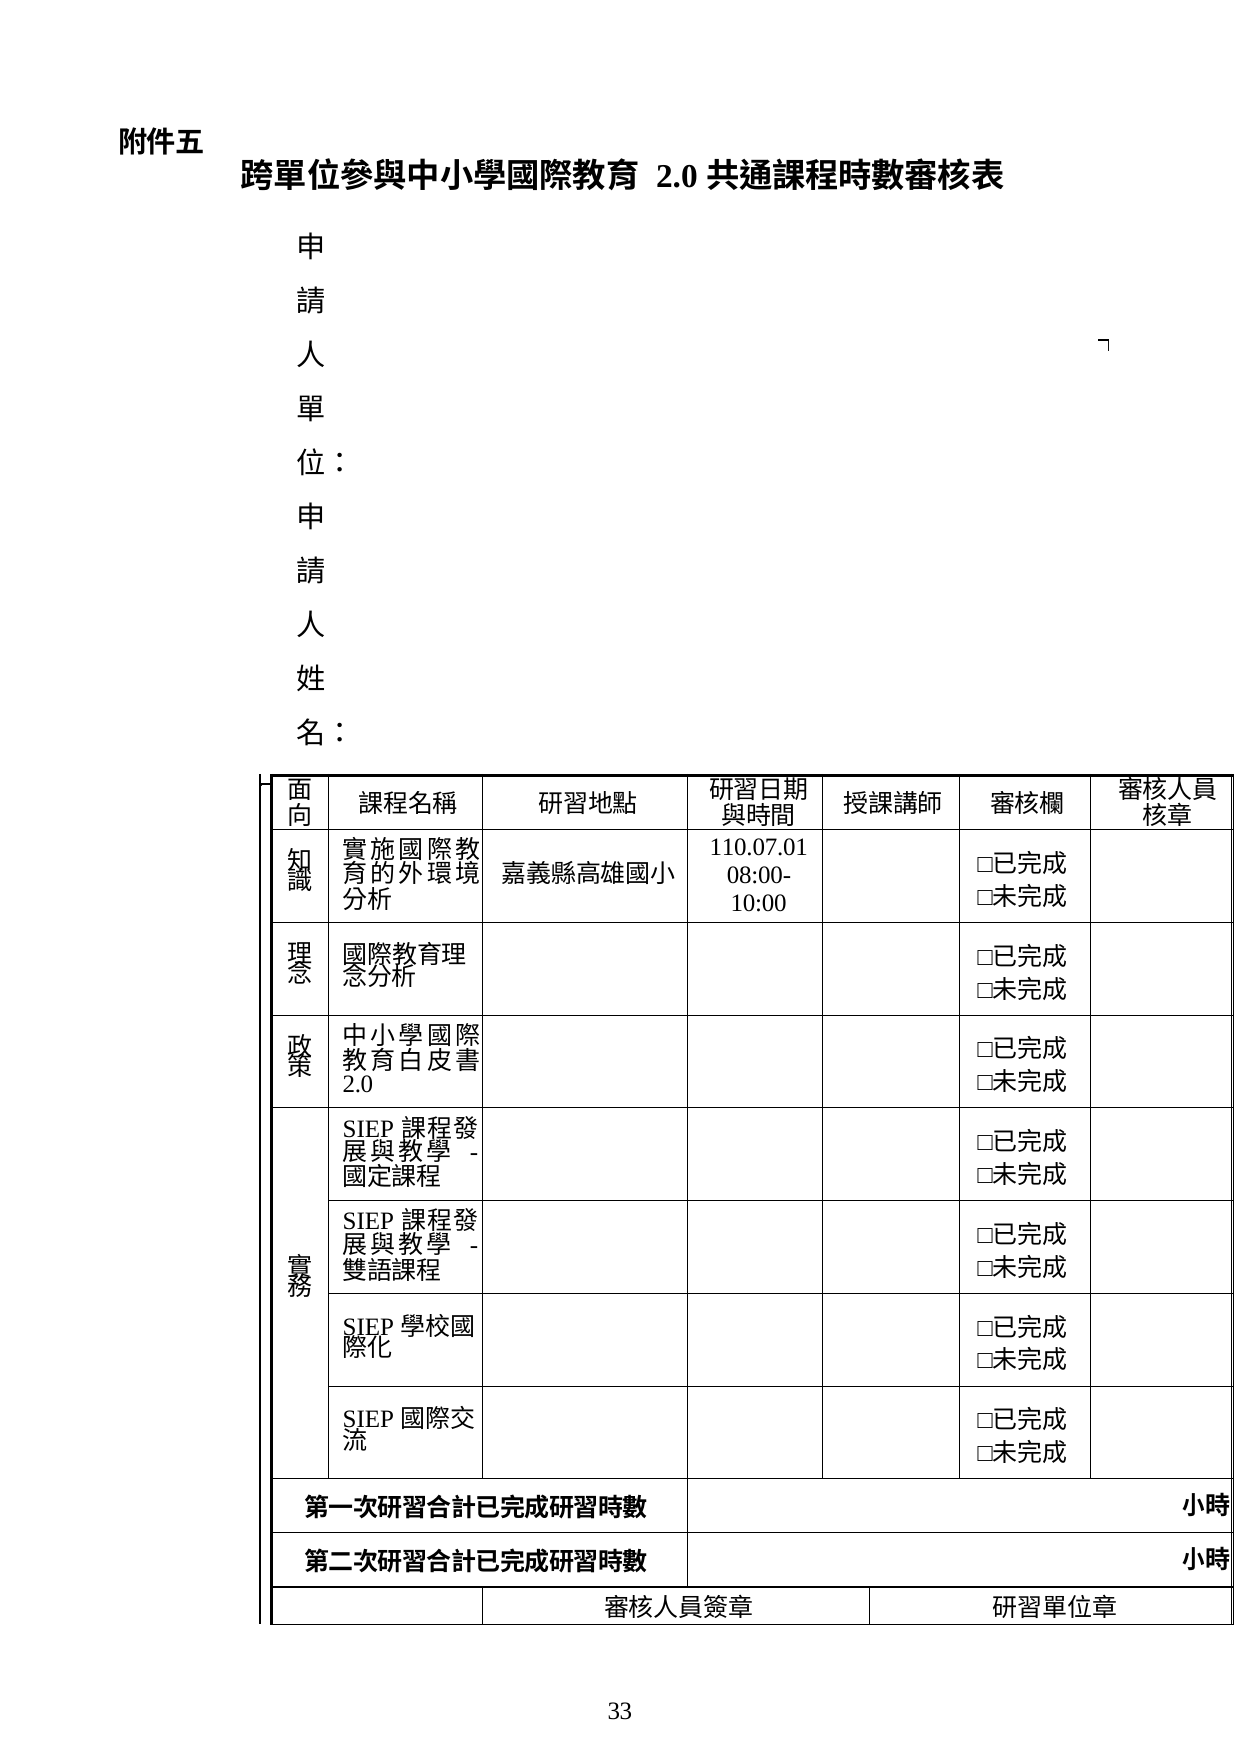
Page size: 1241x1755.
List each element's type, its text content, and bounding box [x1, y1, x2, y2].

table_cell SIEP 學校國際化 [329, 1294, 482, 1386]
table_cell [261, 922, 270, 1014]
table_cell 第二次研習合計已完成研習時數 [273, 1533, 687, 1586]
table_cell [483, 1016, 687, 1107]
table_cell [1091, 830, 1231, 922]
table_cell [483, 1201, 687, 1293]
table_cell [1091, 1108, 1231, 1200]
table_cell 110.07.01 08:00- 10:00 [688, 830, 822, 922]
table_cell □已完成 □未完成 [960, 1108, 1090, 1200]
table_header [261, 785, 270, 829]
table_cell 政策 [273, 1016, 328, 1107]
table_cell 知識 [273, 830, 328, 922]
table_cell [688, 1016, 822, 1107]
table_cell 第一次研習審核 [273, 1588, 482, 1624]
table_cell □已完成 □未完成 [960, 1201, 1090, 1293]
table_cell [823, 830, 959, 922]
table_header 授課講師 [823, 777, 959, 829]
table_cell 國際教育理念分析 [329, 923, 482, 1014]
table_cell 審核人員簽章 [483, 1588, 869, 1624]
table_header 審核人員 核章 [1091, 777, 1231, 829]
table_cell [483, 923, 687, 1014]
table_cell [688, 1201, 822, 1293]
table_cell [1091, 1294, 1231, 1386]
table_header [261, 774, 270, 783]
table_cell [823, 1016, 959, 1107]
table_cell [823, 923, 959, 1014]
table_cell [261, 1532, 270, 1586]
table_cell [261, 1015, 270, 1107]
table_cell [688, 923, 822, 1014]
table_cell □已完成 □未完成 [960, 1016, 1090, 1107]
table_cell 小時 [688, 1533, 1231, 1586]
table_cell [261, 1586, 270, 1624]
table_cell 第一次研習合計已完成研習時數 [273, 1479, 687, 1532]
subtitle 跨單位參與中小學國際教育 2.0 共通課程時數審核表 [240, 149, 1138, 197]
table_cell [823, 1108, 959, 1200]
table_cell 實施國際教育的外環境分析 [329, 830, 482, 922]
table_header 研習地點 [483, 777, 687, 829]
table_cell □已完成 □未完成 [960, 923, 1090, 1014]
table_cell [261, 829, 270, 922]
table_cell 嘉義縣高雄國小 [483, 830, 687, 922]
table_cell 理念 [273, 923, 328, 1014]
table_cell [1091, 923, 1231, 1014]
text 申請人單位：申請人姓名： [296, 223, 344, 752]
table_cell [1091, 1201, 1231, 1293]
table_cell [688, 1294, 822, 1386]
table_cell [483, 1387, 687, 1478]
table_header 研習日期 與時間 [688, 777, 822, 829]
table_cell [823, 1201, 959, 1293]
table_cell [261, 1107, 270, 1478]
table_cell [688, 1387, 822, 1478]
table_cell [823, 1387, 959, 1478]
table_cell [483, 1108, 687, 1200]
table_cell □已完成 □未完成 [960, 830, 1090, 922]
table_cell 中小學國際教育白皮書 2.0 [329, 1016, 482, 1107]
table_cell 實務 [273, 1108, 328, 1478]
subtitle 附件五 [118, 119, 206, 161]
table_cell [1091, 1387, 1231, 1478]
table_cell □已完成 □未完成 [960, 1294, 1090, 1386]
table_header 面 向 [273, 777, 328, 829]
table_cell SIEP 課程發展與教學 -雙語課程 [329, 1201, 482, 1293]
table_cell [1091, 1016, 1231, 1107]
table_cell 小時 [688, 1479, 1231, 1532]
table_cell [483, 1294, 687, 1386]
table_cell [261, 1478, 270, 1532]
table_cell □已完成 □未完成 [960, 1387, 1090, 1478]
table_header 審核欄 [960, 777, 1090, 829]
table_cell [823, 1294, 959, 1386]
table_cell [688, 1108, 822, 1200]
table_header 課程名稱 [329, 777, 482, 829]
table_cell 研習單位章 [870, 1588, 1231, 1624]
table_cell SIEP 國際交流 [329, 1387, 482, 1478]
table_cell SIEP 課程發展與教學 -國定課程 [329, 1108, 482, 1200]
